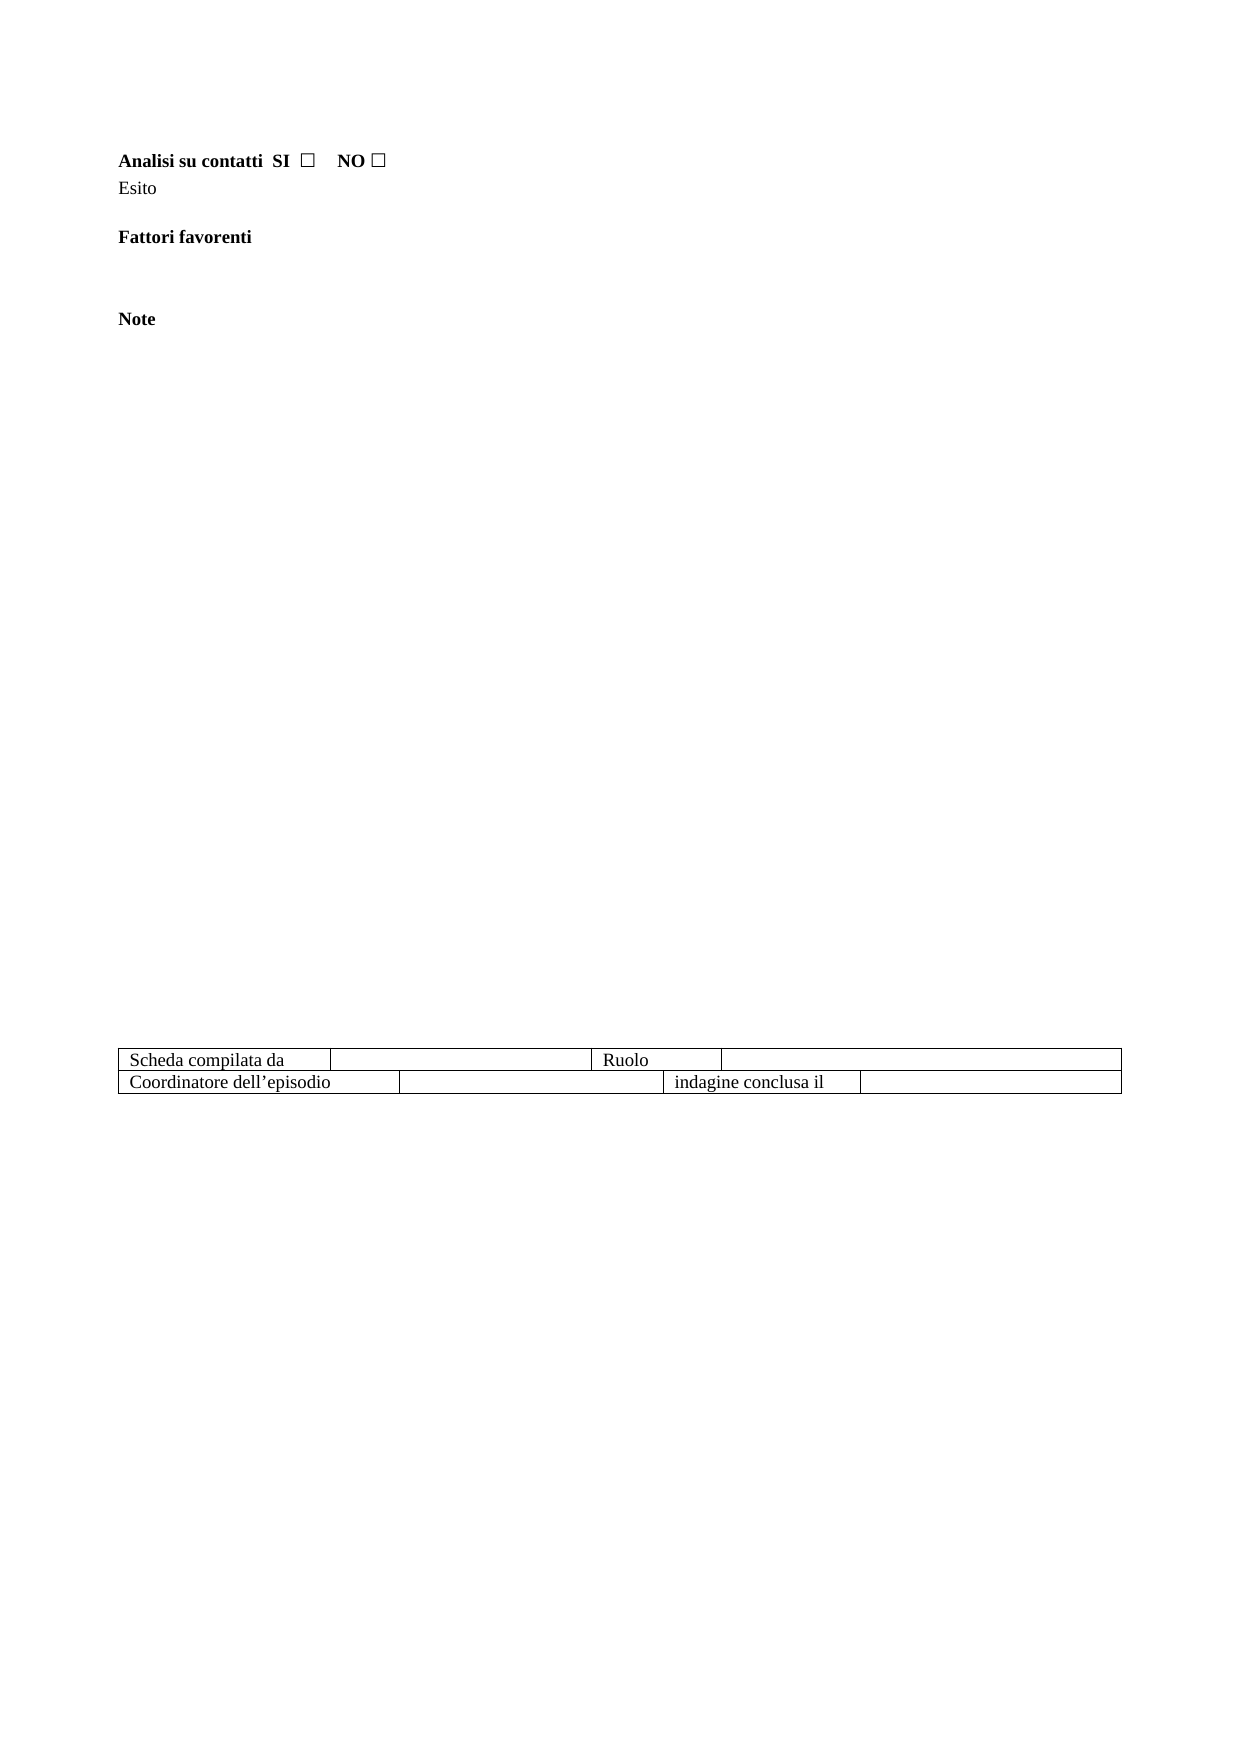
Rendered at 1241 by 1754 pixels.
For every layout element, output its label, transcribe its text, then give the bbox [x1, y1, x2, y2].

text Analisi su contatti SI ☐ NO ☐ [118, 148, 1122, 173]
text Esito [118, 177, 1122, 198]
table_header Ruolo [592, 1049, 721, 1070]
table_cell [400, 1071, 663, 1093]
text Note [118, 308, 1122, 330]
table_cell Coordinatore dell’episodio [119, 1071, 399, 1093]
table_header Scheda compilata da [119, 1049, 330, 1070]
table_cell [861, 1071, 1121, 1093]
table_cell indagine conclusa il [664, 1071, 860, 1093]
table_header [722, 1049, 1121, 1070]
table_header [331, 1049, 591, 1070]
text Fattori favorenti [118, 226, 1122, 248]
